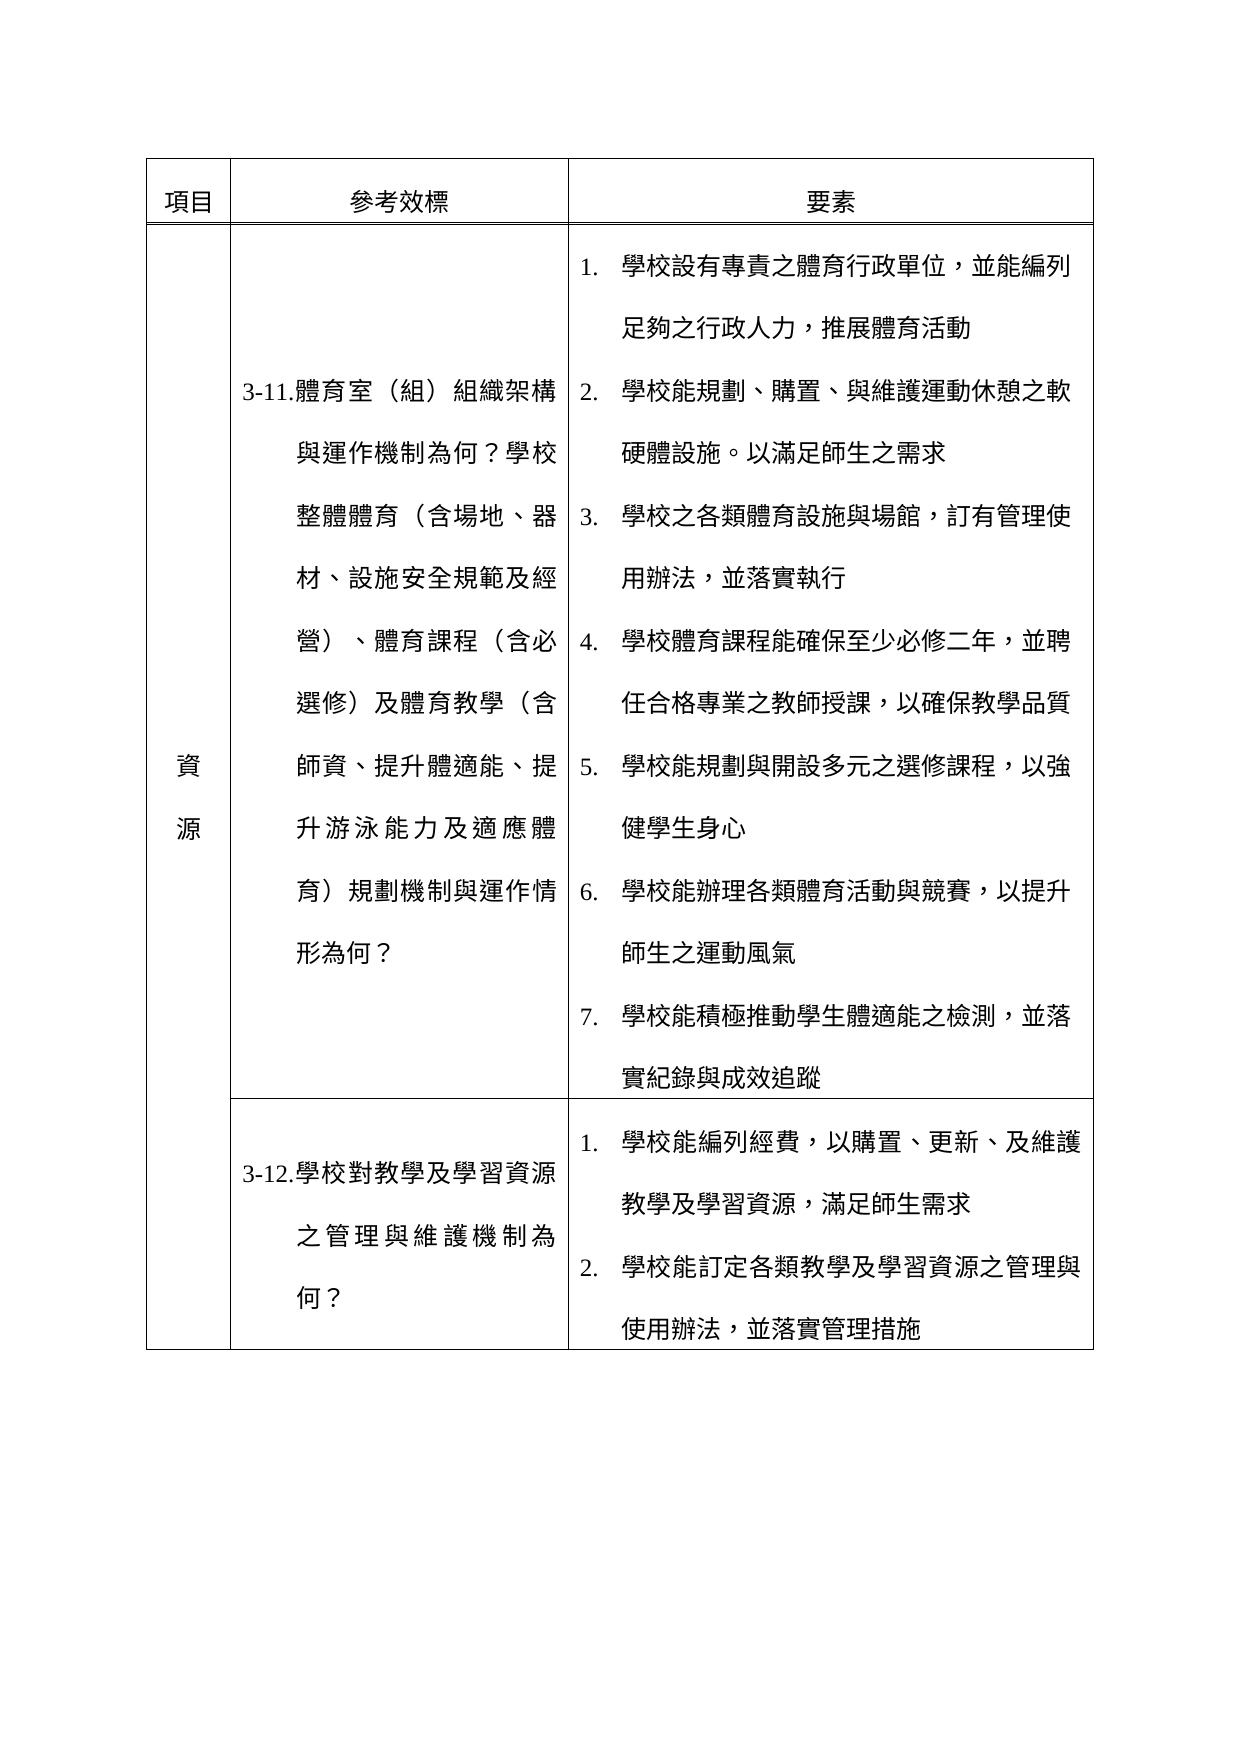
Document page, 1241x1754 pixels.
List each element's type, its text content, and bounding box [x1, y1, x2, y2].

table_cell 資 源 [147, 225, 230, 1349]
table_header 項目 [147, 159, 230, 222]
table_cell 學校能編列經費，以購置、更新、及維護教學及學習資源，滿足師生需求 學校能訂定各類教學及學習資源之管理與使用辦法，並落實管理措施 [569, 1099, 1093, 1349]
table_header 參考效標 [231, 159, 568, 222]
table_header 要素 [569, 159, 1093, 222]
table_cell 3-11.體育室（組）組織架構與運作機制為何？學校整體體育（含場地、器材、設施安全規範及經營）、體育課程（含必選修）及體育教學（含師資、提升體適能、提升游泳能力及適應體育）規劃機制與運作情形為何？ [231, 225, 568, 1098]
table_cell 學校設有專責之體育行政單位，並能編列足夠之行政人力，推展體育活動 學校能規劃、購置、與維護運動休憩之軟硬體設施。以滿足師生之需求 學校之各類體育設施與場館，訂有管理使用辦法，並落實執行 學校體育課程能確保至少必修二年，並聘任合格專業之教師授課，以確保教學品質 學校能規劃與開設多元之選修課程，以強健學生身心 學校能辦理各類體育活動與競賽，以提升師生之運動風氣 學校能積極推動學生體適能之檢測，並落實紀錄與成效追蹤 [569, 225, 1093, 1098]
table_cell 3-12.學校對教學及學習資源之管理與維護機制為何？ [231, 1099, 568, 1349]
